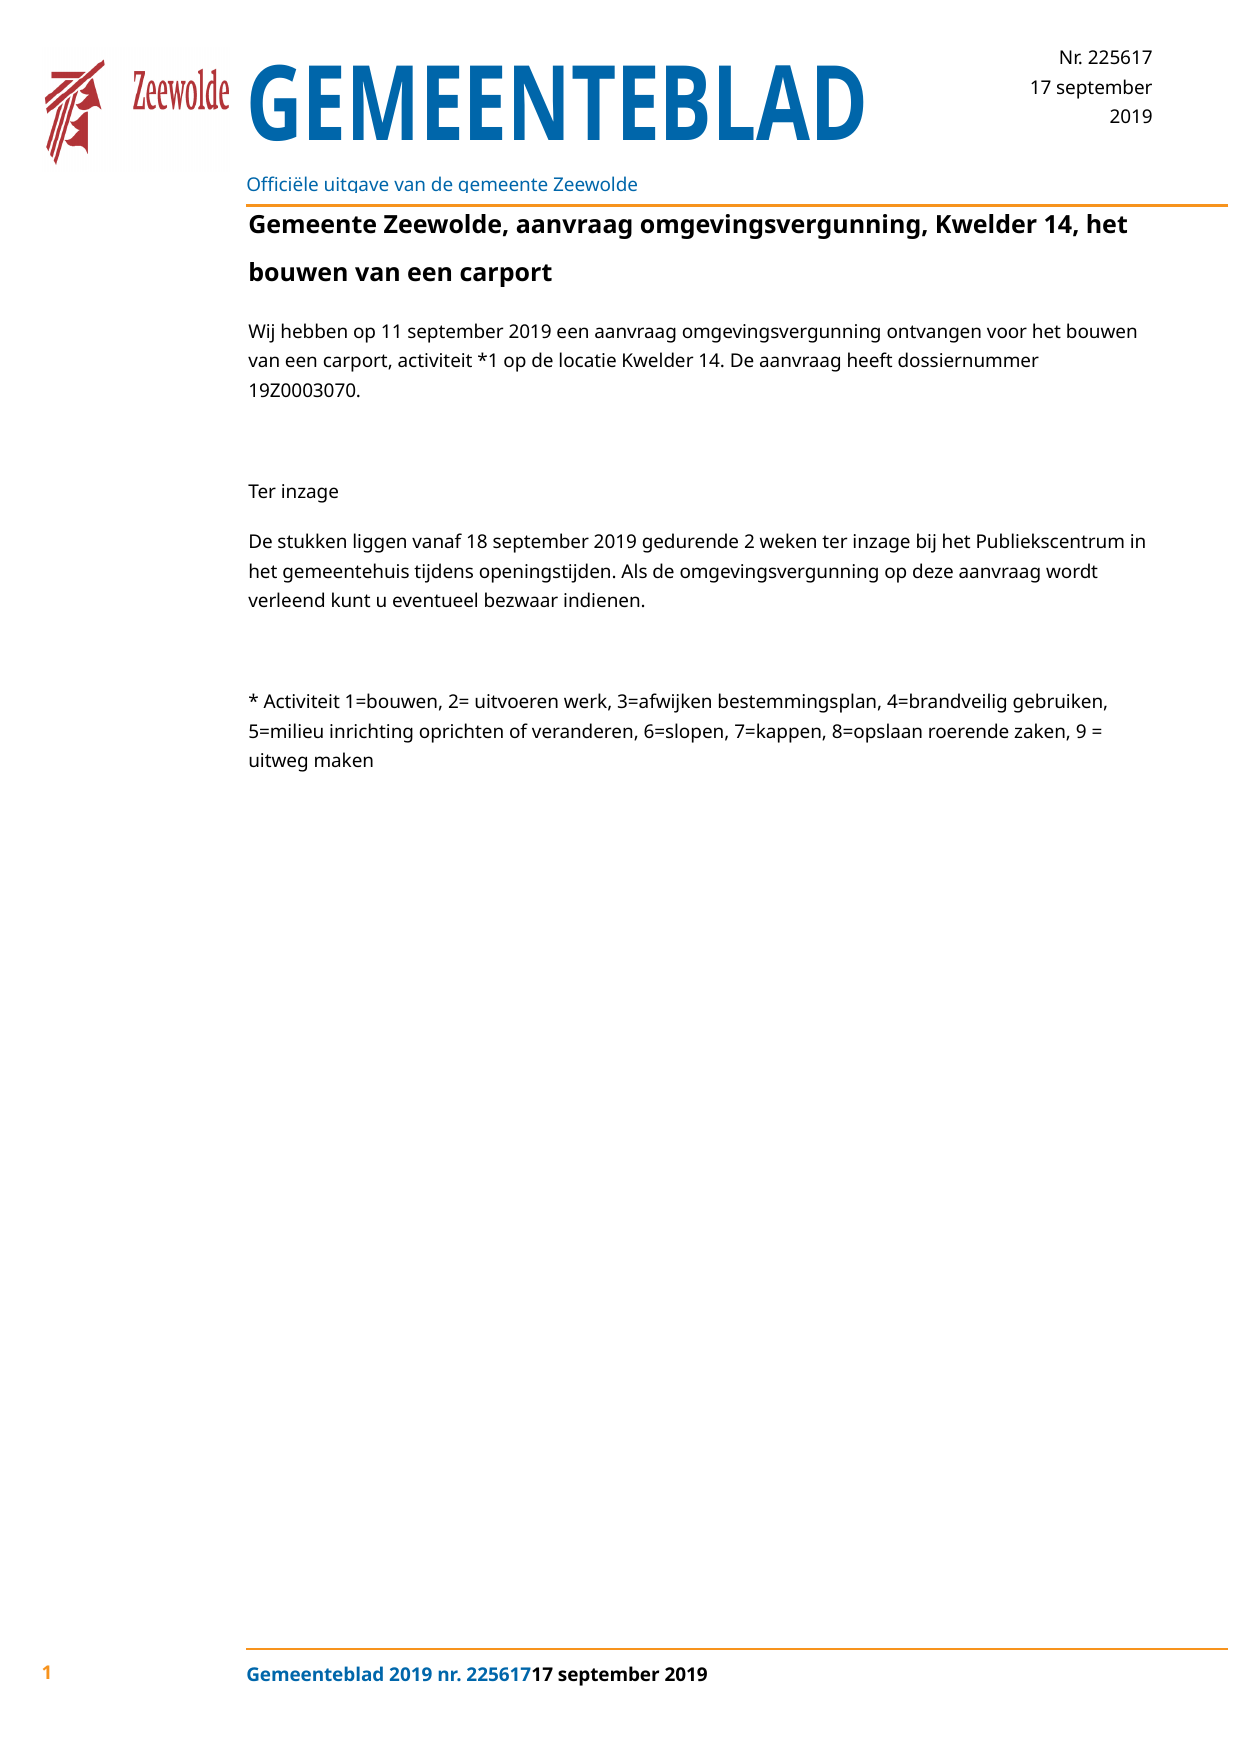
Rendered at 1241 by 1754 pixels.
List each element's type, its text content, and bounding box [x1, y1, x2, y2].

text Ter inzage [248, 478, 1152, 504]
text * Activiteit 1=bouwen, 2= uitvoeren werk, 3=afwijken bestemmingsplan, 4=brandveilig gebruiken, 5=milieu inrichting oprichten of veranderen, 6=slopen, 7=kappen, 8=opslaan roerende zaken, 9 = uitweg maken [248, 688, 1152, 773]
text Wij hebben op 11 september 2019 een aanvraag omgevingsvergunning ontvangen voor het bouwen van een carport, activiteit *1 op de locatie Kwelder 14. De aanvraag heeft dossiernummer 19Z0003070. [248, 318, 1152, 403]
text De stukken liggen vanaf 18 september 2019 gedurende 2 weken ter inzage bij het Publiekscentrum in het gemeentehuis tijdens openingstijden. Als de omgevingsvergunning op deze aanvraag wordt verleend kunt u eventueel bezwaar indienen. [248, 528, 1152, 613]
text Gemeente Zeewolde, aanvraag omgevingsvergunning, Kwelder 14, het bouwen van een carport [248, 207, 1152, 288]
picture [41, 47, 231, 172]
